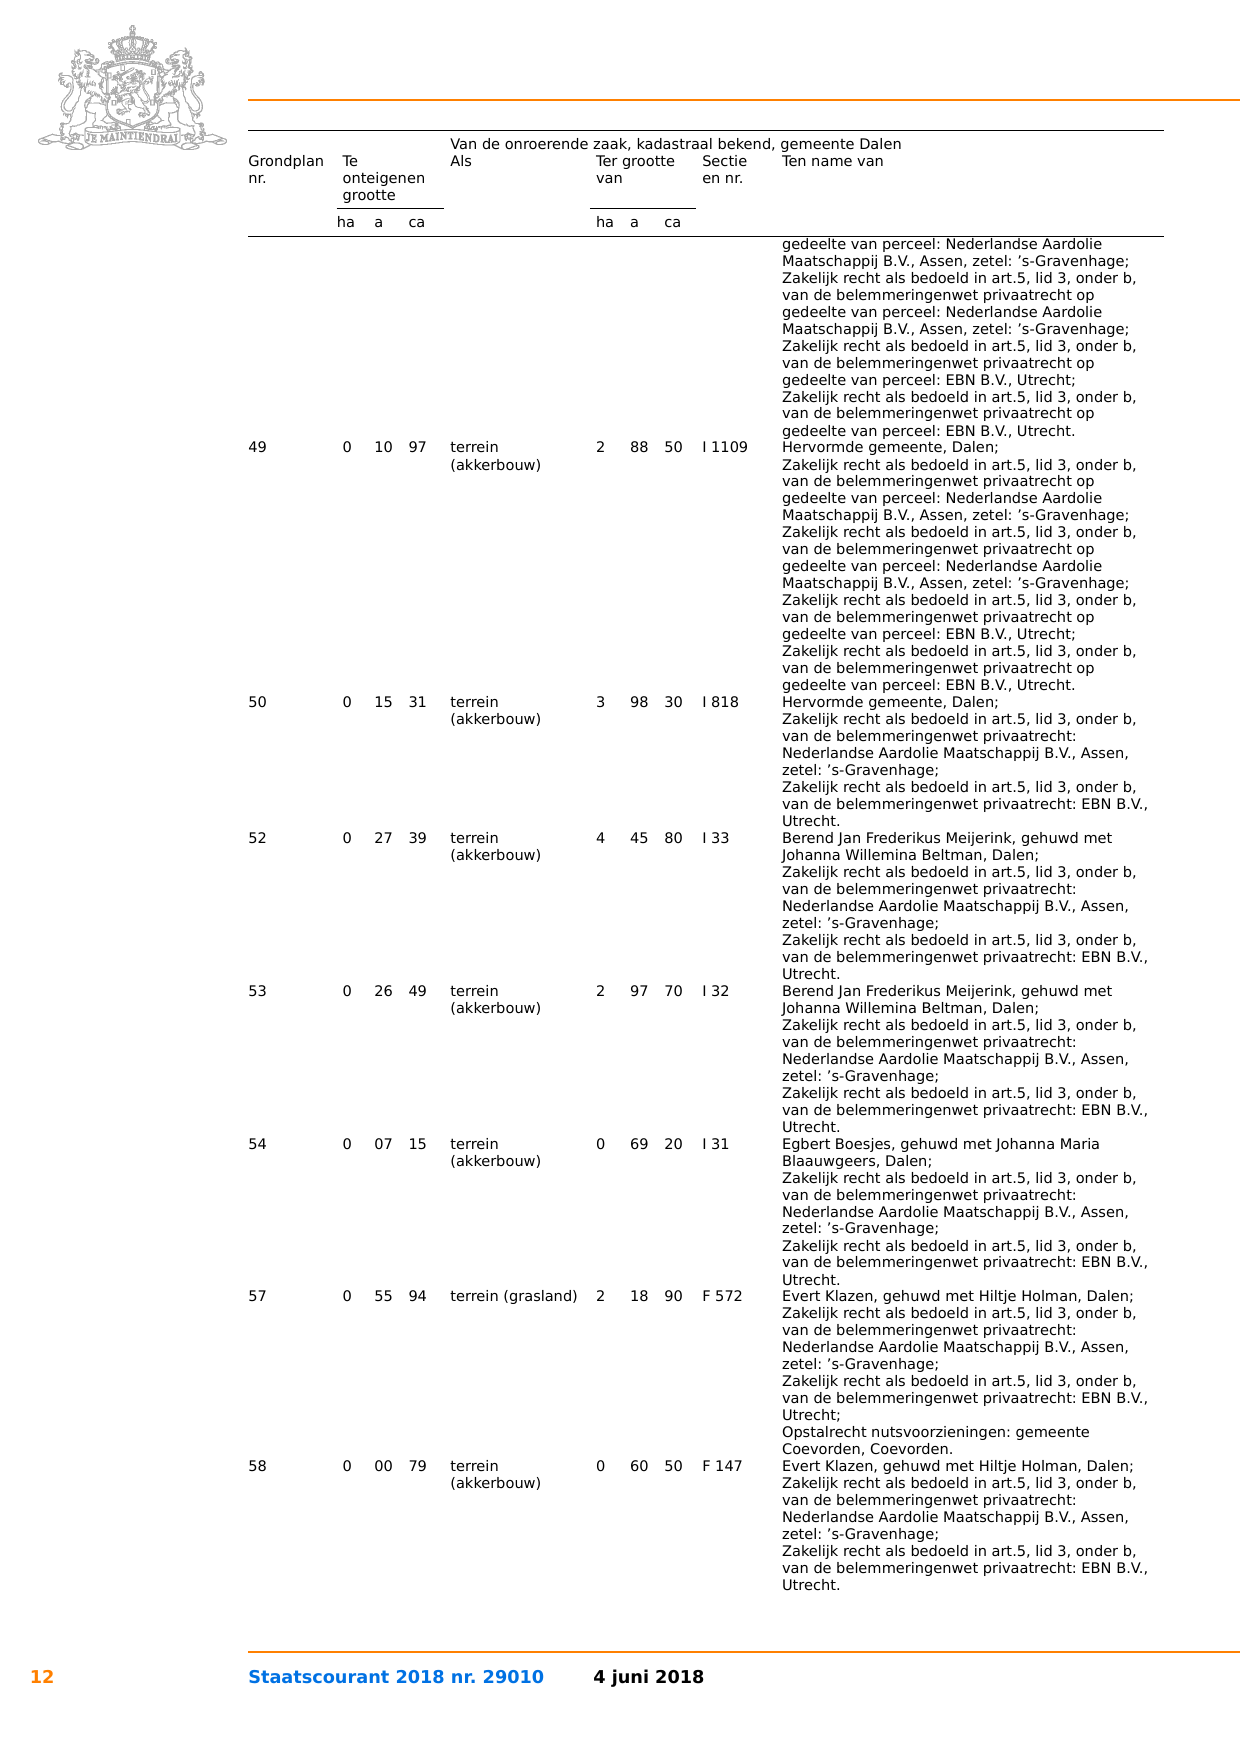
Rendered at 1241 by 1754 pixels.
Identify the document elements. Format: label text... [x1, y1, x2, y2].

table_cell terrein (grasland) [444, 1288, 590, 1458]
table_cell 27 [368, 830, 402, 983]
table_cell 58 [248, 1458, 337, 1594]
table_cell I 31 [696, 1136, 776, 1288]
table_cell 00 [368, 1458, 402, 1594]
table_cell 97 [403, 439, 444, 694]
table_cell Egbert Boesjes, gehuwd met Johanna Maria Blaauwgeers, Dalen; Zakelijk recht als bedoeld in art.5, lid 3, onder b, van de belemmeringenwet privaatrecht: Nederlandse Aardolie Maatschappij B.V., Assen, zetel: ’s-Gravenhage; Zakelijk recht als bedoeld in art.5, lid 3, onder b, van de belemmeringenwet privaatrecht: EBN B.V., Utrecht. [776, 1136, 1163, 1288]
table_cell Te onteigenen grootte [337, 153, 444, 208]
table_cell [624, 237, 658, 439]
table_cell 49 [403, 983, 444, 1136]
table_cell Hervormde gemeente, Dalen; Zakelijk recht als bedoeld in art.5, lid 3, onder b, van de belemmeringenwet privaatrecht op gedeelte van perceel: Nederlandse Aardolie Maatschappij B.V., Assen, zetel: ’s-Gravenhage; Zakelijk recht als bedoeld in art.5, lid 3, onder b, van de belemmeringenwet privaatrecht op gedeelte van perceel: Nederlandse Aardolie Maatschappij B.V., Assen, zetel: ’s-Gravenhage; Zakelijk recht als bedoeld in art.5, lid 3, onder b, van de belemmeringenwet privaatrecht op gedeelte van perceel: EBN B.V., Utrecht; Zakelijk recht als bedoeld in art.5, lid 3, onder b, van de belemmeringenwet privaatrecht op gedeelte van perceel: EBN B.V., Utrecht. [776, 439, 1163, 694]
table_cell 94 [403, 1288, 444, 1458]
table_cell 2 [590, 1288, 624, 1458]
table_cell 0 [337, 983, 368, 1136]
table_cell Sectie en nr. [696, 153, 776, 236]
table_cell Als [444, 153, 590, 236]
table_cell Ter grootte van [590, 153, 696, 208]
table_cell 69 [624, 1136, 658, 1288]
table_cell 50 [248, 694, 337, 830]
table_cell 98 [624, 694, 658, 830]
table_cell 18 [624, 1288, 658, 1458]
table_cell 07 [368, 1136, 402, 1288]
table_cell [444, 237, 590, 439]
table_cell Evert Klazen, gehuwd met Hiltje Holman, Dalen; Zakelijk recht als bedoeld in art.5, lid 3, onder b, van de belemmeringenwet privaatrecht: Nederlandse Aardolie Maatschappij B.V., Assen, zetel: ’s-Gravenhage; Zakelijk recht als bedoeld in art.5, lid 3, onder b, van de belemmeringenwet privaatrecht: EBN B.V., Utrecht; Opstalrecht nutsvoorzieningen: gemeente Coevorden, Coevorden. [776, 1288, 1163, 1458]
table_cell Hervormde gemeente, Dalen; Zakelijk recht als bedoeld in art.5, lid 3, onder b, van de belemmeringenwet privaatrecht: Nederlandse Aardolie Maatschappij B.V., Assen, zetel: ’s-Gravenhage; Zakelijk recht als bedoeld in art.5, lid 3, onder b, van de belemmeringenwet privaatrecht: EBN B.V., Utrecht. [776, 694, 1163, 830]
table_cell 0 [337, 694, 368, 830]
table_cell 45 [624, 830, 658, 983]
table_cell 0 [337, 439, 368, 694]
table_cell 90 [658, 1288, 696, 1458]
table_cell 10 [368, 439, 402, 694]
table_cell 2 [590, 439, 624, 694]
table_cell Berend Jan Frederikus Meijerink, gehuwd met Johanna Willemina Beltman, Dalen; Zakelijk recht als bedoeld in art.5, lid 3, onder b, van de belemmeringenwet privaatrecht: Nederlandse Aardolie Maatschappij B.V., Assen, zetel: ’s-Gravenhage; Zakelijk recht als bedoeld in art.5, lid 3, onder b, van de belemmeringenwet privaatrecht: EBN B.V., Utrecht. [776, 983, 1163, 1136]
table_cell F 147 [696, 1458, 776, 1594]
table_cell 54 [248, 1136, 337, 1288]
table_cell I 818 [696, 694, 776, 830]
table_cell 0 [337, 1288, 368, 1458]
table_cell I 1109 [696, 439, 776, 694]
table_cell [368, 237, 402, 439]
table_cell Evert Klazen, gehuwd met Hiltje Holman, Dalen; Zakelijk recht als bedoeld in art.5, lid 3, onder b, van de belemmeringenwet privaatrecht: Nederlandse Aardolie Maatschappij B.V., Assen, zetel: ’s-Gravenhage; Zakelijk recht als bedoeld in art.5, lid 3, onder b, van de belemmeringenwet privaatrecht: EBN B.V., Utrecht. [776, 1458, 1163, 1594]
table_cell 0 [590, 1458, 624, 1594]
table_cell Grondplan nr. [248, 153, 337, 236]
table_cell [403, 237, 444, 439]
table_cell [590, 237, 624, 439]
table_cell [248, 237, 337, 439]
table_cell terrein (akkerbouw) [444, 983, 590, 1136]
table_cell ca [658, 209, 696, 236]
table_cell 0 [590, 1136, 624, 1288]
table_cell 88 [624, 439, 658, 694]
table_cell 50 [658, 439, 696, 694]
table_cell 79 [403, 1458, 444, 1594]
table_header Van de onroerende zaak, kadastraal bekend, gemeente Dalen [444, 131, 1163, 153]
table_cell [696, 237, 776, 439]
table_cell 53 [248, 983, 337, 1136]
table_cell [658, 237, 696, 439]
table_cell gedeelte van perceel: Nederlandse Aardolie Maatschappij B.V., Assen, zetel: ’s-Gravenhage; Zakelijk recht als bedoeld in art.5, lid 3, onder b, van de belemmeringenwet privaatrecht op gedeelte van perceel: Nederlandse Aardolie Maatschappij B.V., Assen, zetel: ’s-Gravenhage; Zakelijk recht als bedoeld in art.5, lid 3, onder b, van de belemmeringenwet privaatrecht op gedeelte van perceel: EBN B.V., Utrecht; Zakelijk recht als bedoeld in art.5, lid 3, onder b, van de belemmeringenwet privaatrecht op gedeelte van perceel: EBN B.V., Utrecht. [776, 237, 1163, 439]
table_cell 15 [403, 1136, 444, 1288]
table_cell 15 [368, 694, 402, 830]
table_cell terrein (akkerbouw) [444, 1136, 590, 1288]
table_cell 50 [658, 1458, 696, 1594]
table_cell a [624, 209, 658, 236]
table_cell 70 [658, 983, 696, 1136]
table_cell 52 [248, 830, 337, 983]
table_cell 20 [658, 1136, 696, 1288]
table_cell 57 [248, 1288, 337, 1458]
table_cell ha [590, 209, 624, 236]
table_cell Ten name van [776, 153, 1163, 236]
table_cell terrein (akkerbouw) [444, 1458, 590, 1594]
table_cell F 572 [696, 1288, 776, 1458]
table_cell 31 [403, 694, 444, 830]
table_cell 80 [658, 830, 696, 983]
table_cell 3 [590, 694, 624, 830]
table_cell I 32 [696, 983, 776, 1136]
table_cell I 33 [696, 830, 776, 983]
table_cell Berend Jan Frederikus Meijerink, gehuwd met Johanna Willemina Beltman, Dalen; Zakelijk recht als bedoeld in art.5, lid 3, onder b, van de belemmeringenwet privaatrecht: Nederlandse Aardolie Maatschappij B.V., Assen, zetel: ’s-Gravenhage; Zakelijk recht als bedoeld in art.5, lid 3, onder b, van de belemmeringenwet privaatrecht: EBN B.V., Utrecht. [776, 830, 1163, 983]
table_cell terrein (akkerbouw) [444, 439, 590, 694]
table_cell 60 [624, 1458, 658, 1594]
table_header [248, 131, 444, 153]
table_cell 0 [337, 830, 368, 983]
table_cell ca [403, 209, 444, 236]
table_cell 30 [658, 694, 696, 830]
table_cell [337, 237, 368, 439]
table_cell 49 [248, 439, 337, 694]
table_cell ha [337, 209, 368, 236]
table_cell 4 [590, 830, 624, 983]
table_cell 39 [403, 830, 444, 983]
table_cell 2 [590, 983, 624, 1136]
table_cell 97 [624, 983, 658, 1136]
table_cell 26 [368, 983, 402, 1136]
table_cell 55 [368, 1288, 402, 1458]
picture [38, 25, 227, 150]
table_cell 0 [337, 1458, 368, 1594]
table_cell 0 [337, 1136, 368, 1288]
table_cell terrein (akkerbouw) [444, 830, 590, 983]
table_cell terrein (akkerbouw) [444, 694, 590, 830]
table_cell a [368, 209, 402, 236]
